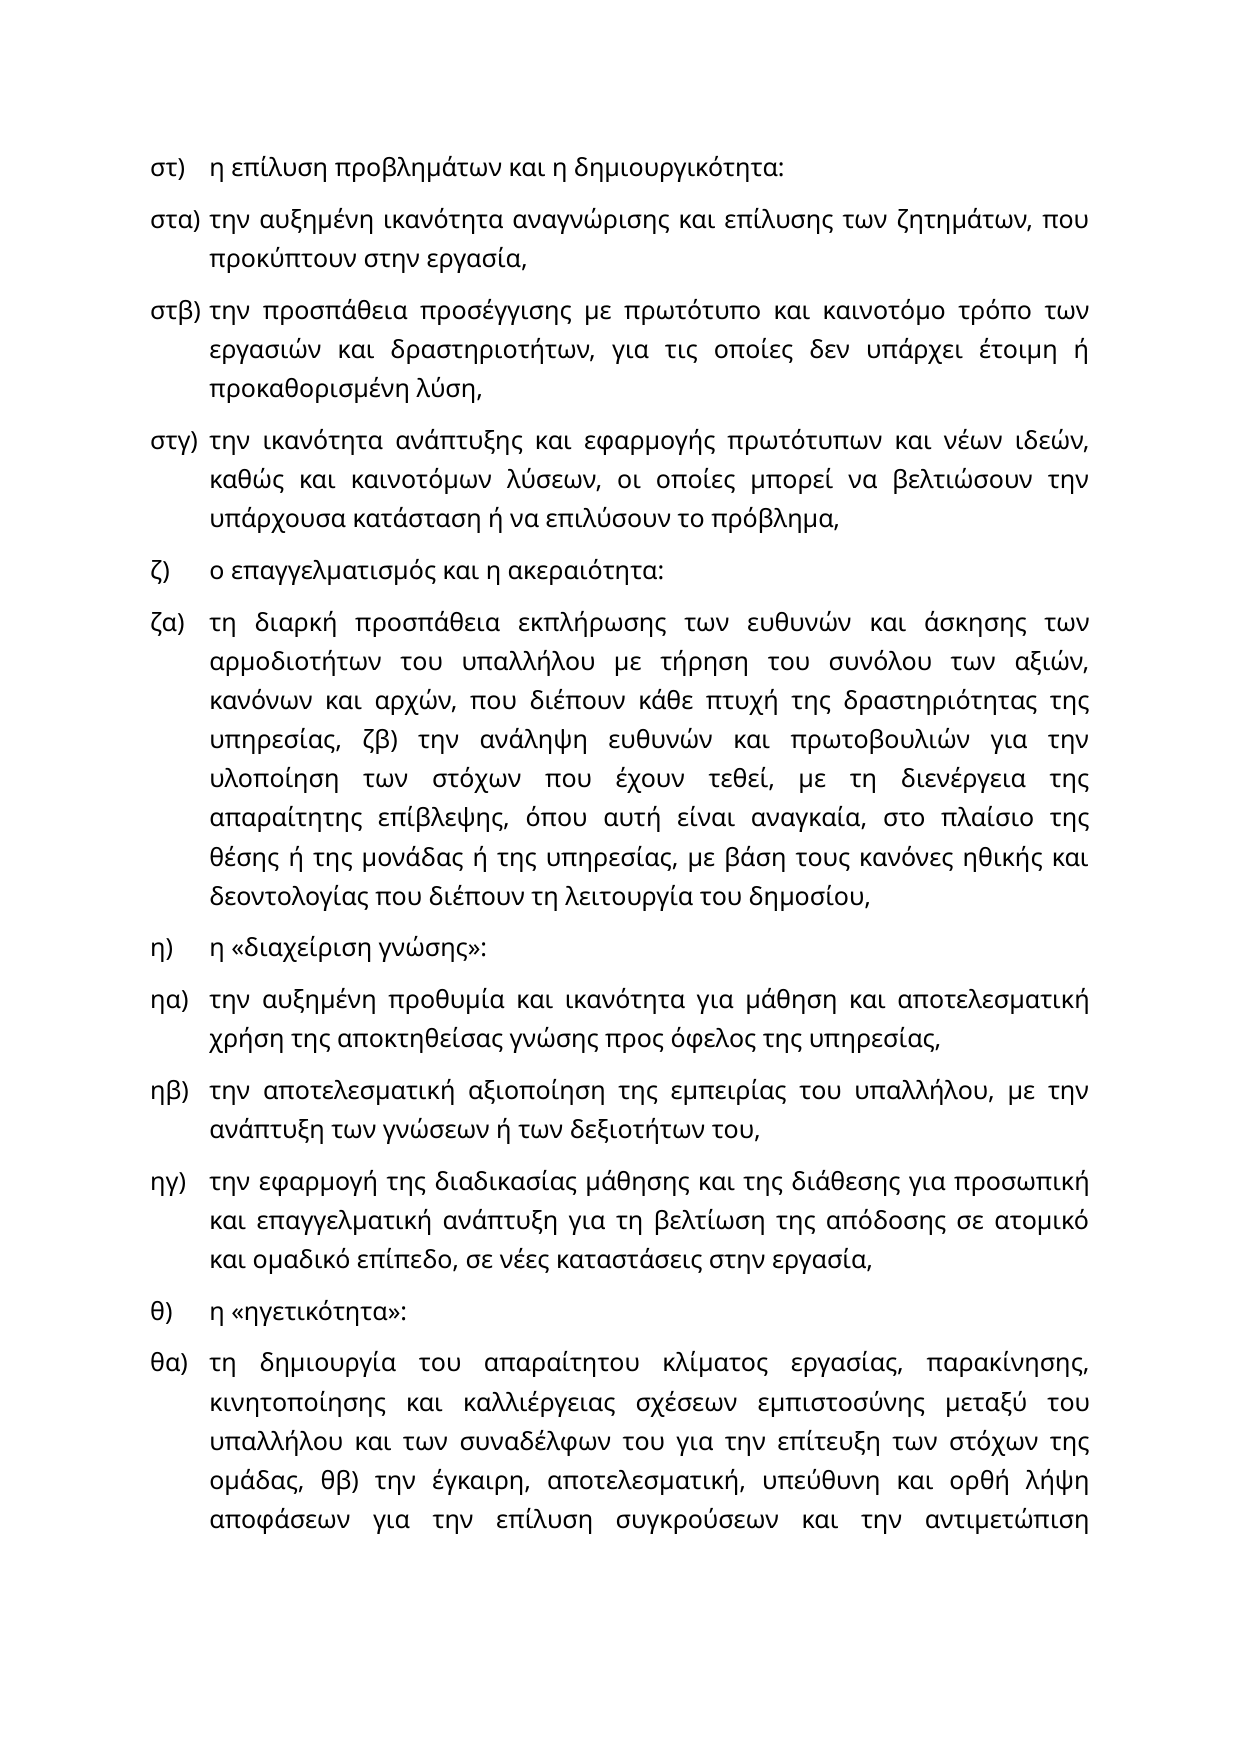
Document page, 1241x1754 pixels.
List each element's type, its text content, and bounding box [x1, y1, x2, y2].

list ηγ) την εφαρμογή της διαδικασίας μάθησης και της διάθεσης για προσωπική και επαγγελματική ανάπτυξη για τη βελτίωση της απόδοσης σε ατομικό και ομαδικό επίπεδο, σε νέες καταστάσεις στην εργασία, [150, 1163, 1090, 1276]
list στβ) την προσπάθεια προσέγγισης με πρωτότυπο και καινοτόμο τρόπο των εργασιών και δραστηριοτήτων, για τις οποίες δεν υπάρχει έτοιμη ή προκαθορισμένη λύση, [150, 292, 1090, 405]
list ηβ) την αποτελεσματική αξιοποίηση της εμπειρίας του υπαλλήλου, με την ανάπτυξη των γνώσεων ή των δεξιοτήτων του, [150, 1072, 1090, 1146]
list ζ) ο επαγγελματισμός και η ακεραιότητα: [150, 552, 1090, 587]
list θ) η «ηγετικότητα»: [150, 1293, 1090, 1327]
list στγ) την ικανότητα ανάπτυξης και εφαρμογής πρωτότυπων και νέων ιδεών, καθώς και καινοτόμων λύσεων, οι οποίες μπορεί να βελτιώσουν την υπάρχουσα κατάσταση ή να επιλύσουν το πρόβλημα, [150, 422, 1090, 535]
list στ) η επίλυση προβλημάτων και η δημιουργικότητα: [150, 150, 1090, 184]
list ηα) την αυξημένη προθυμία και ικανότητα για μάθηση και αποτελεσματική χρήση της αποκτηθείσας γνώσης προς όφελος της υπηρεσίας, [150, 982, 1090, 1055]
list θα) τη δημιουργία του απαραίτητου κλίματος εργασίας, παρακίνησης, κινητοποίησης και καλλιέργειας σχέσεων εμπιστοσύνης μεταξύ του υπαλλήλου και των συναδέλφων του για την επίτευξη των στόχων της ομάδας, θβ) την έγκαιρη, αποτελεσματική, υπεύθυνη και ορθή λήψη αποφάσεων για την επίλυση συγκρούσεων και την αντιμετώπιση [150, 1345, 1090, 1536]
list η) η «διαχείριση γνώσης»: [150, 930, 1090, 964]
list στα) την αυξημένη ικανότητα αναγνώρισης και επίλυσης των ζητημάτων, που προκύπτουν στην εργασία, [150, 202, 1090, 275]
list ζα) τη διαρκή προσπάθεια εκπλήρωσης των ευθυνών και άσκησης των αρμοδιοτήτων του υπαλλήλου με τήρηση του συνόλου των αξιών, κανόνων και αρχών, που διέπουν κάθε πτυχή της δραστηριότητας της υπηρεσίας, ζβ) την ανάληψη ευθυνών και πρωτοβουλιών για την υλοποίηση των στόχων που έχουν τεθεί, με τη διενέργεια της απαραίτητης επίβλεψης, όπου αυτή είναι αναγκαία, στο πλαίσιο της θέσης ή της μονάδας ή της υπηρεσίας, με βάση τους κανόνες ηθικής και δεοντολογίας που διέπουν τη λειτουργία του δημοσίου, [150, 604, 1090, 912]
